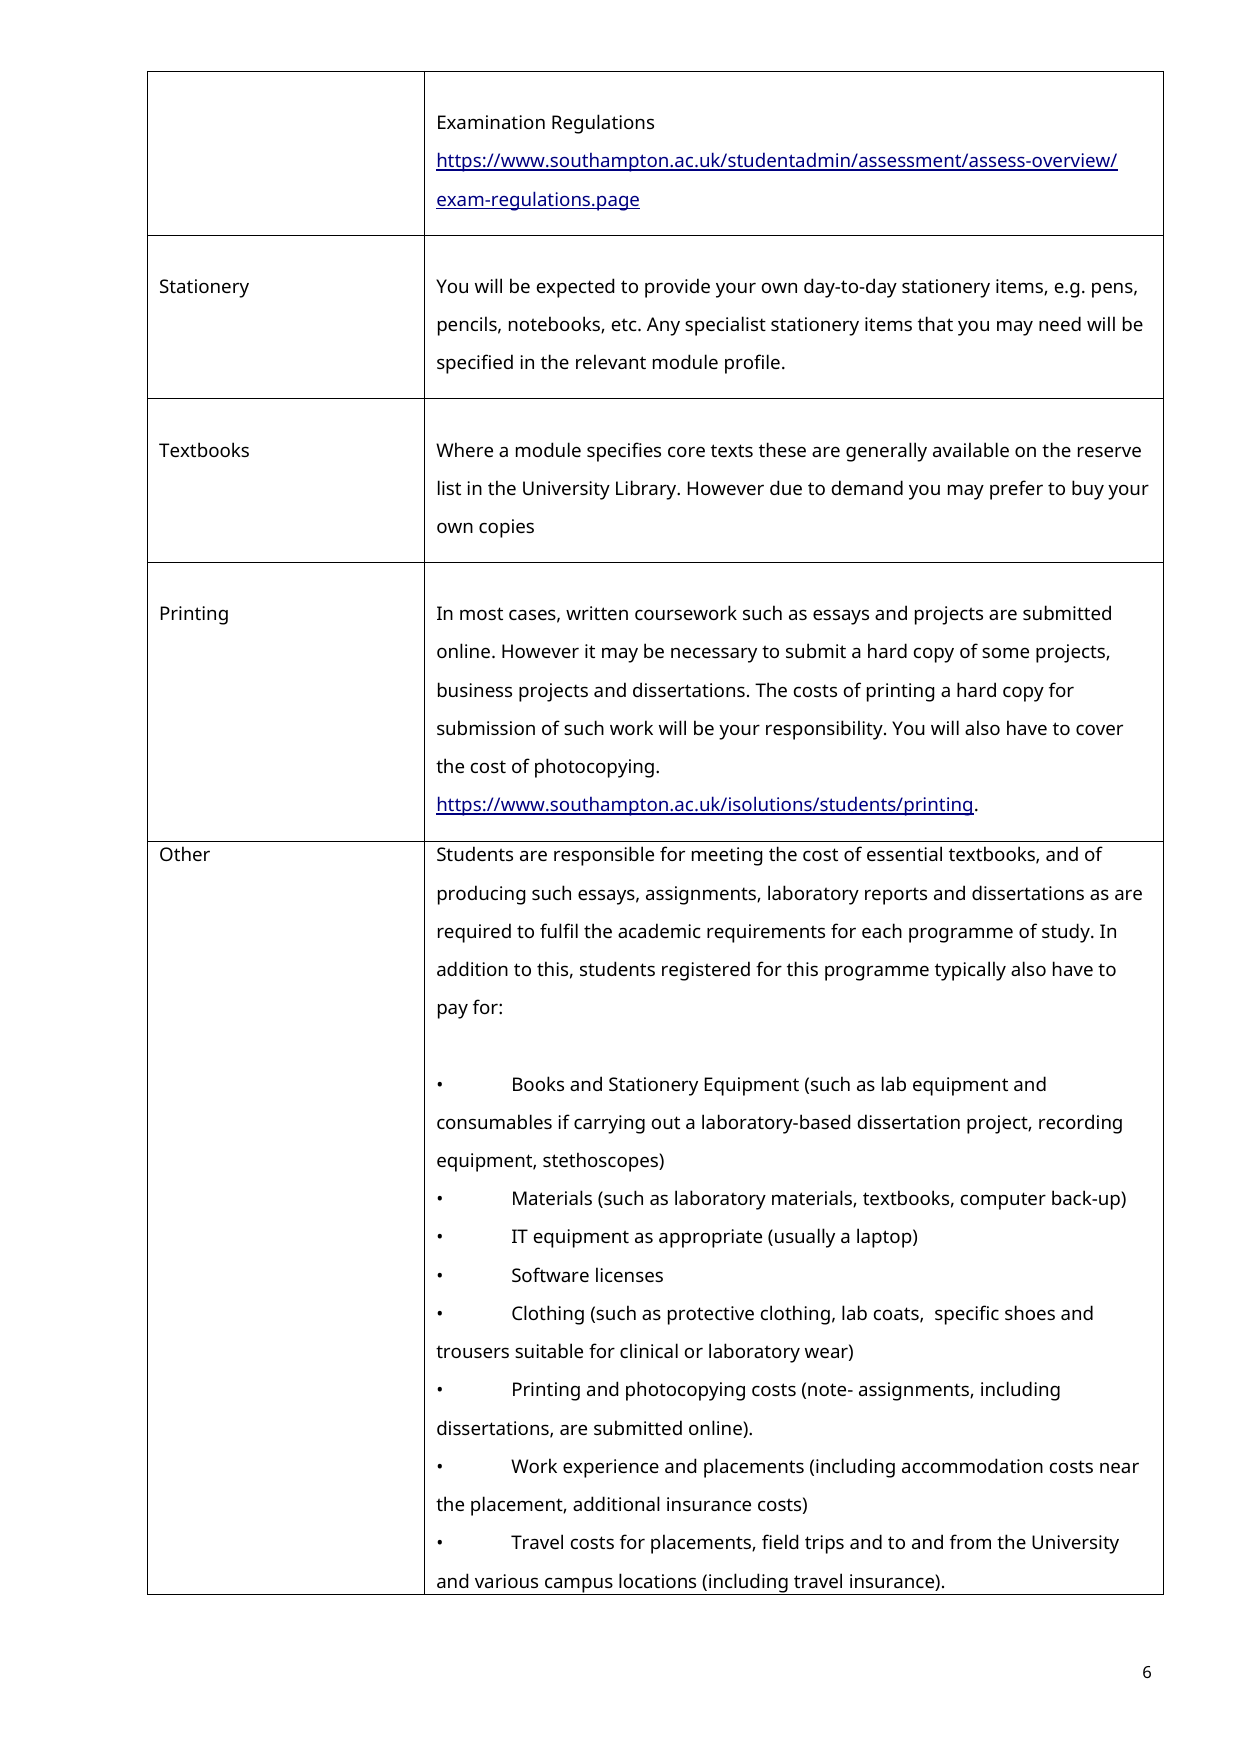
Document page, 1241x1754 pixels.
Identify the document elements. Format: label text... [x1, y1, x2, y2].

table_cell [148, 72, 424, 234]
table_cell Stationery [148, 236, 424, 398]
table_cell Other [148, 842, 424, 1593]
table_cell Where a module specifies core texts these are generally available on the reserve list in the University Library. However due to demand you may prefer to buy your own copies [425, 399, 1163, 562]
table_cell In most cases, written coursework such as essays and projects are submitted online. However it may be necessary to submit a hard copy of some projects, business projects and dissertations. The costs of printing a hard copy for submission of such work will be your responsibility. You will also have to cover the cost of photocopying. https://www.southampton.ac.uk/isolutions/students/printing. [425, 563, 1163, 841]
table_cell Printing [148, 563, 424, 841]
table_cell Examination Regulations https://www.southampton.ac.uk/studentadmin/assessment/assess-overview/exam-regulations.page [425, 72, 1163, 234]
table_cell You will be expected to provide your own day-to-day stationery items, e.g. pens, pencils, notebooks, etc. Any specialist stationery items that you may need will be specified in the relevant module profile. [425, 236, 1163, 398]
table_cell Textbooks [148, 399, 424, 562]
table_cell Students are responsible for meeting the cost of essential textbooks, and of producing such essays, assignments, laboratory reports and dissertations as are required to fulfil the academic requirements for each programme of study. In addition to this, students registered for this programme typically also have to pay for: • Books and Stationery Equipment (such as lab equipment and consumables if carrying out a laboratory-based dissertation project, recording equipment, stethoscopes) • Materials (such as laboratory materials, textbooks, computer back-up) • IT equipment as appropriate (usually a laptop) • Software licenses • Clothing (such as protective clothing, lab coats, specific shoes and trousers suitable for clinical or laboratory wear) • Printing and photocopying costs (note- assignments, including dissertations, are submitted online). • Work experience and placements (including accommodation costs near the placement, additional insurance costs) • Travel costs for placements, field trips and to and from the University and various campus locations (including travel insurance). [425, 842, 1163, 1593]
